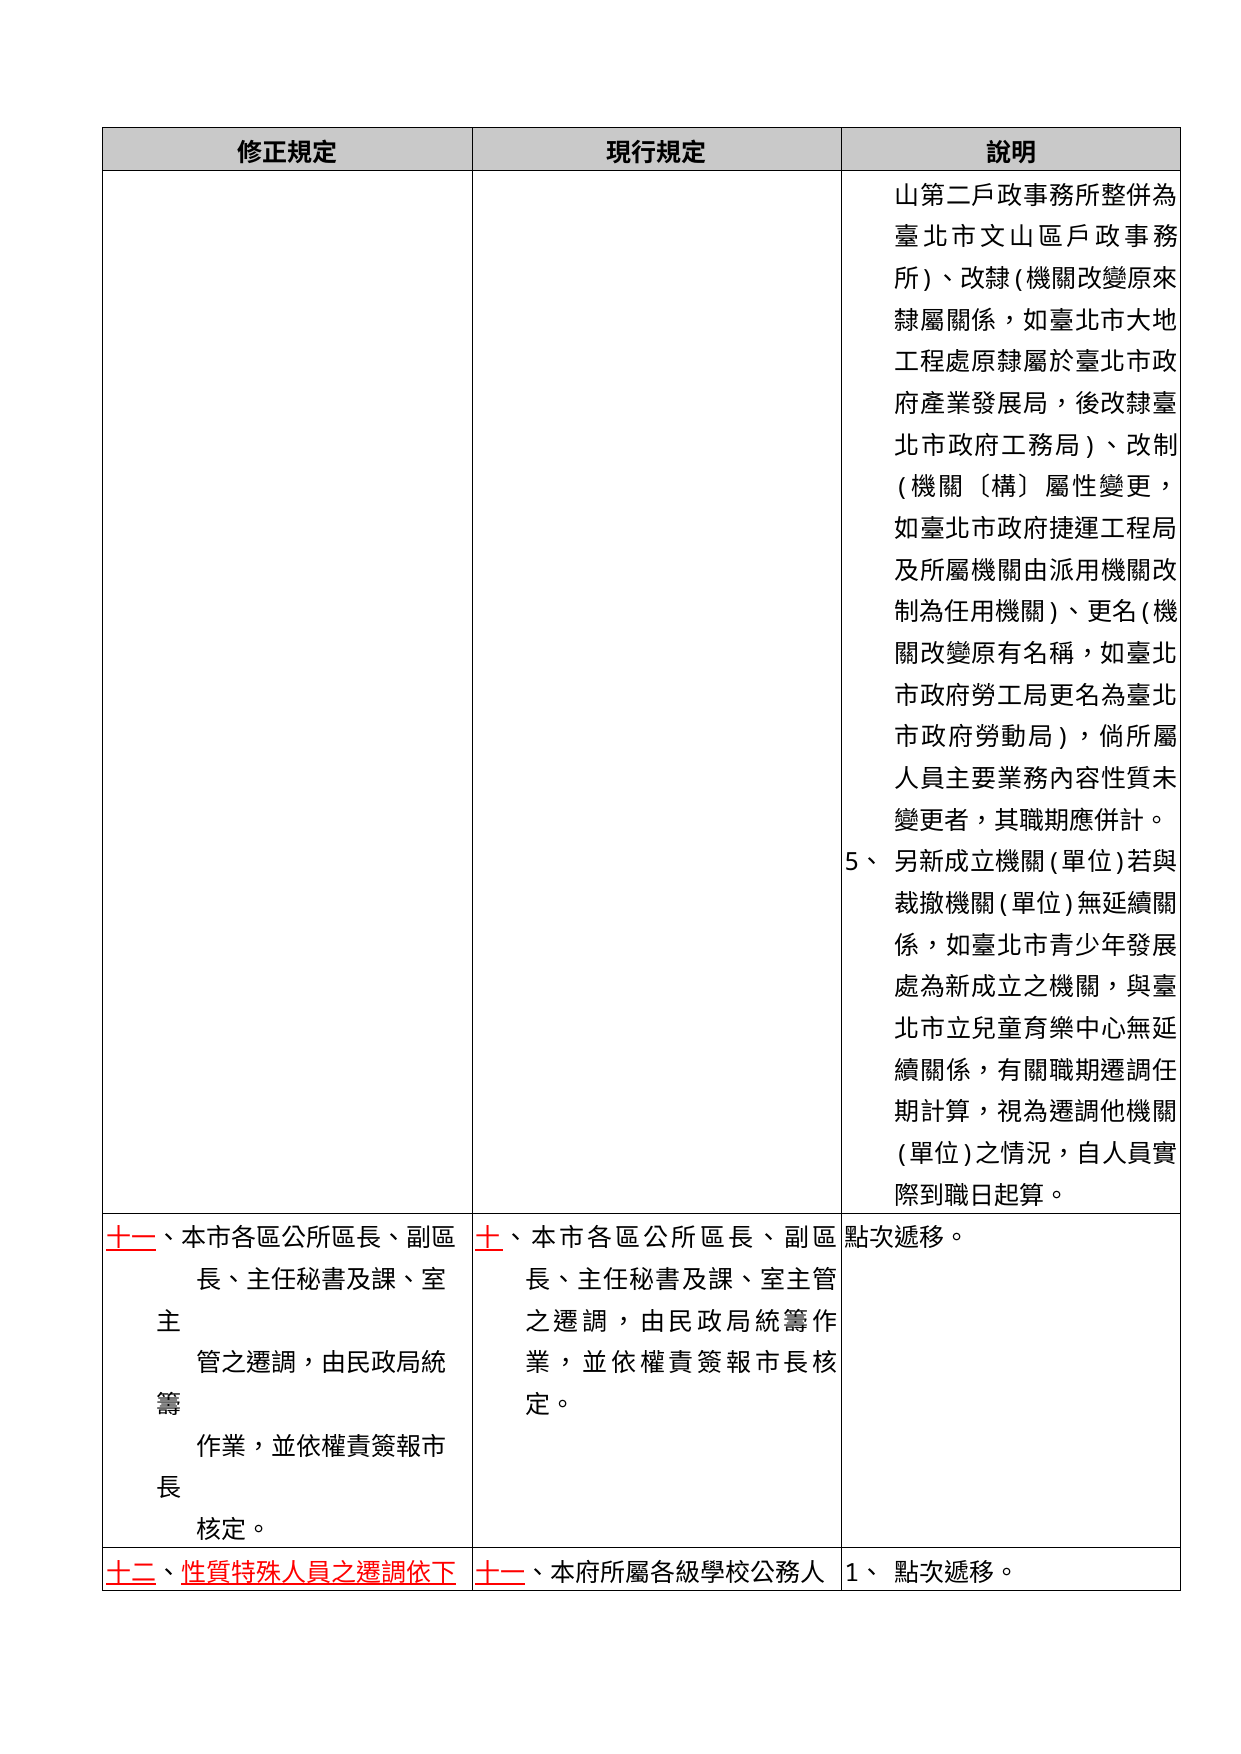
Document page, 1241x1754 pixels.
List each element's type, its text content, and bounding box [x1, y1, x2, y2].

table_cell 山第二戶政事務所整併為臺北市文山區戶政事務所)、改隸(機關改變原來隸屬關係，如臺北市大地工程處原隸屬於臺北市政府產業發展局，後改隸臺北市政府工務局)、改制(機關〔構〕屬性變更，如臺北市政府捷運工程局及所屬機關由派用機關改制為任用機關)、更名(機關改變原有名稱，如臺北市政府勞工局更名為臺北市政府勞動局)，倘所屬人員主要業務內容性質未變更者，其職期應併計。 另新成立機關(單位)若與裁撤機關(單位)無延續關係，如臺北市青少年發展處為新成立之機關，與臺北市立兒童育樂中心無延續關係，有關職期遷調任期計算，視為遷調他機關(單位)之情況，自人員實際到職日起算。 [842, 171, 1180, 1212]
table_header 修正規定 [103, 128, 472, 170]
table_header 現行規定 [473, 128, 841, 170]
table_cell 點次遞移。 考量醫事人員業務性質特殊且具專業性，遷調恐窒礙難行；又醫事人員絕大多數服務於本府衛生局所屬臺北市立聯合醫院(以下簡稱北市聯醫)，基於專責管理、簡化行政流程及增進效能，授權由衛生局主政辦理北市聯醫醫事人員遷調作業，是類人員遷調情形毋須報府，僅須將該院其他公務人員職期檢討結果報府；至該局及其所屬機關之公務人員(含醫事人員)職期檢討結果仍須報府，爰新增第二款規定。 [842, 1548, 1180, 1589]
table_cell 十二、性質特殊人員之遷調依下 列方式辦理： 本府所屬各級學校公務 人員之遷調，由教育局依本要點規定辦理，至教師兼任行政職務之遷調，由教育局依學校特性及業務需要自訂規範。 臺北市立聯合醫院醫事人員之遷調，由衛生局依本要點規定辦理。 [103, 1548, 472, 1589]
table_cell 十一、本市各區公所區長、副區 長、主任秘書及課、室主 管之遷調，由民政局統籌 作業，並依權責簽報市長 核定。 [103, 1214, 472, 1547]
table_cell [103, 171, 472, 1212]
table_header 說明 [842, 128, 1180, 170]
table_cell [473, 171, 841, 1212]
table_cell 十、本市各區公所區長、副區長、主任秘書及課、室主管之遷調，由民政局統籌作業，並依權責簽報市長核定。 [473, 1214, 841, 1547]
table_cell 十一、本府所屬各級學校公務人 [473, 1548, 841, 1589]
table_cell 點次遞移。 [842, 1214, 1180, 1547]
